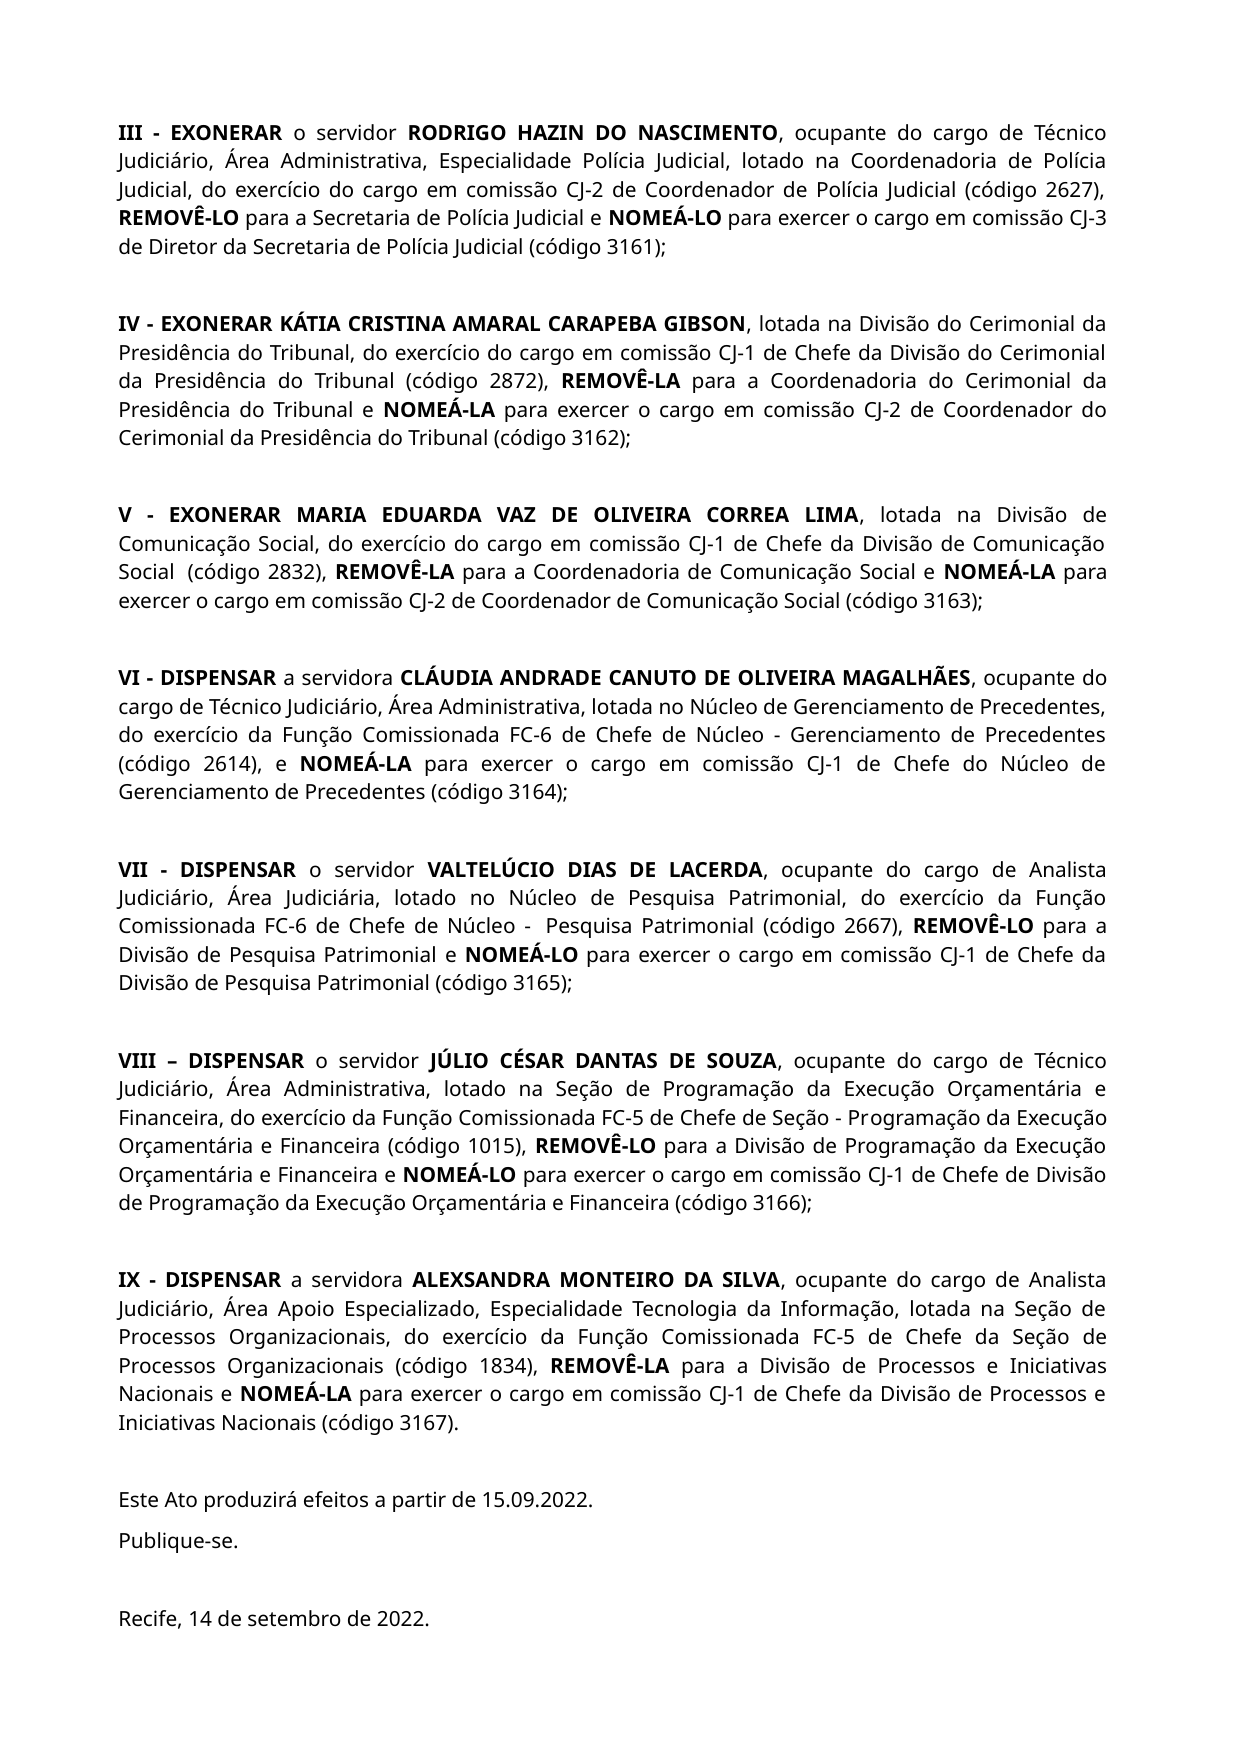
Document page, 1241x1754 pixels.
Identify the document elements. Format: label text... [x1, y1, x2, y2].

text Recife, 14 de setembro de 2022. [118, 1604, 1122, 1632]
text IV - EXONERAR KÁTIA CRISTINA AMARAL CARAPEBA GIBSON, lotada na Divisão do Cerimonial da Presidência do Tribunal, do exercício do cargo em comissão CJ-1 de Chefe da Divisão do Cerimonial da Presidência do Tribunal (código 2872), REMOVÊ-LA para a Coordenadoria do Cerimonial da Presidência do Tribunal e NOMEÁ-LA para exercer o cargo em comissão CJ-2 de Coordenador do Cerimonial da Presidência do Tribunal (código 3162); [118, 309, 1107, 452]
text VI - DISPENSAR a servidora CLÁUDIA ANDRADE CANUTO DE OLIVEIRA MAGALHÃES, ocupante do cargo de Técnico Judiciário, Área Administrativa, lotada no Núcleo de Gerenciamento de Precedentes, do exercício da Função Comissionada FC-6 de Chefe de Núcleo - Gerenciamento de Precedentes (código 2614), e NOMEÁ-LA para exercer o cargo em comissão CJ-1 de Chefe do Núcleo de Gerenciamento de Precedentes (código 3164); [118, 663, 1107, 806]
text IX - DISPENSAR a servidora ALEXSANDRA MONTEIRO DA SILVA, ocupante do cargo de Analista Judiciário, Área Apoio Especializado, Especialidade Tecnologia da Informação, lotada na Seção de Processos Organizacionais, do exercício da Função Comissionada FC-5 de Chefe da Seção de Processos Organizacionais (código 1834), REMOVÊ-LA para a Divisão de Processos e Iniciativas Nacionais e NOMEÁ-LA para exercer o cargo em comissão CJ-1 de Chefe da Divisão de Processos e Iniciativas Nacionais (código 3167). [118, 1266, 1107, 1436]
text Este Ato produzirá efeitos a partir de 15.09.2022. [118, 1485, 1122, 1514]
text V - EXONERAR MARIA EDUARDA VAZ DE OLIVEIRA CORREA LIMA, lotada na Divisão de Comunicação Social, do exercício do cargo em comissão CJ-1 de Chefe da Divisão de Comunicação Social (código 2832), REMOVÊ-LA para a Coordenadoria de Comunicação Social e NOMEÁ-LA para exercer o cargo em comissão CJ-2 de Coordenador de Comunicação Social (código 3163); [118, 501, 1107, 614]
text VIII – DISPENSAR o servidor JÚLIO CÉSAR DANTAS DE SOUZA, ocupante do cargo de Técnico Judiciário, Área Administrativa, lotado na Seção de Programação da Execução Orçamentária e Financeira, do exercício da Função Comissionada FC-5 de Chefe de Seção - Programação da Execução Orçamentária e Financeira (código 1015), REMOVÊ-LO para a Divisão de Programação da Execução Orçamentária e Financeira e NOMEÁ-LO para exercer o cargo em comissão CJ-1 de Chefe de Divisão de Programação da Execução Orçamentária e Financeira (código 3166); [118, 1046, 1107, 1217]
text III - EXONERAR o servidor RODRIGO HAZIN DO NASCIMENTO, ocupante do cargo de Técnico Judiciário, Área Administrativa, Especialidade Polícia Judicial, lotado na Coordenadoria de Polícia Judicial, do exercício do cargo em comissão CJ-2 de Coordenador de Polícia Judicial (código 2627), REMOVÊ-LO para a Secretaria de Polícia Judicial e NOMEÁ-LO para exercer o cargo em comissão CJ-3 de Diretor da Secretaria de Polícia Judicial (código 3161); [118, 118, 1107, 260]
text VII - DISPENSAR o servidor VALTELÚCIO DIAS DE LACERDA, ocupante do cargo de Analista Judiciário, Área Judiciária, lotado no Núcleo de Pesquisa Patrimonial, do exercício da Função Comissionada FC-6 de Chefe de Núcleo - Pesquisa Patrimonial (código 2667), REMOVÊ-LO para a Divisão de Pesquisa Patrimonial e NOMEÁ-LO para exercer o cargo em comissão CJ-1 de Chefe da Divisão de Pesquisa Patrimonial (código 3165); [118, 855, 1107, 997]
text Publique-se. [118, 1526, 1122, 1555]
